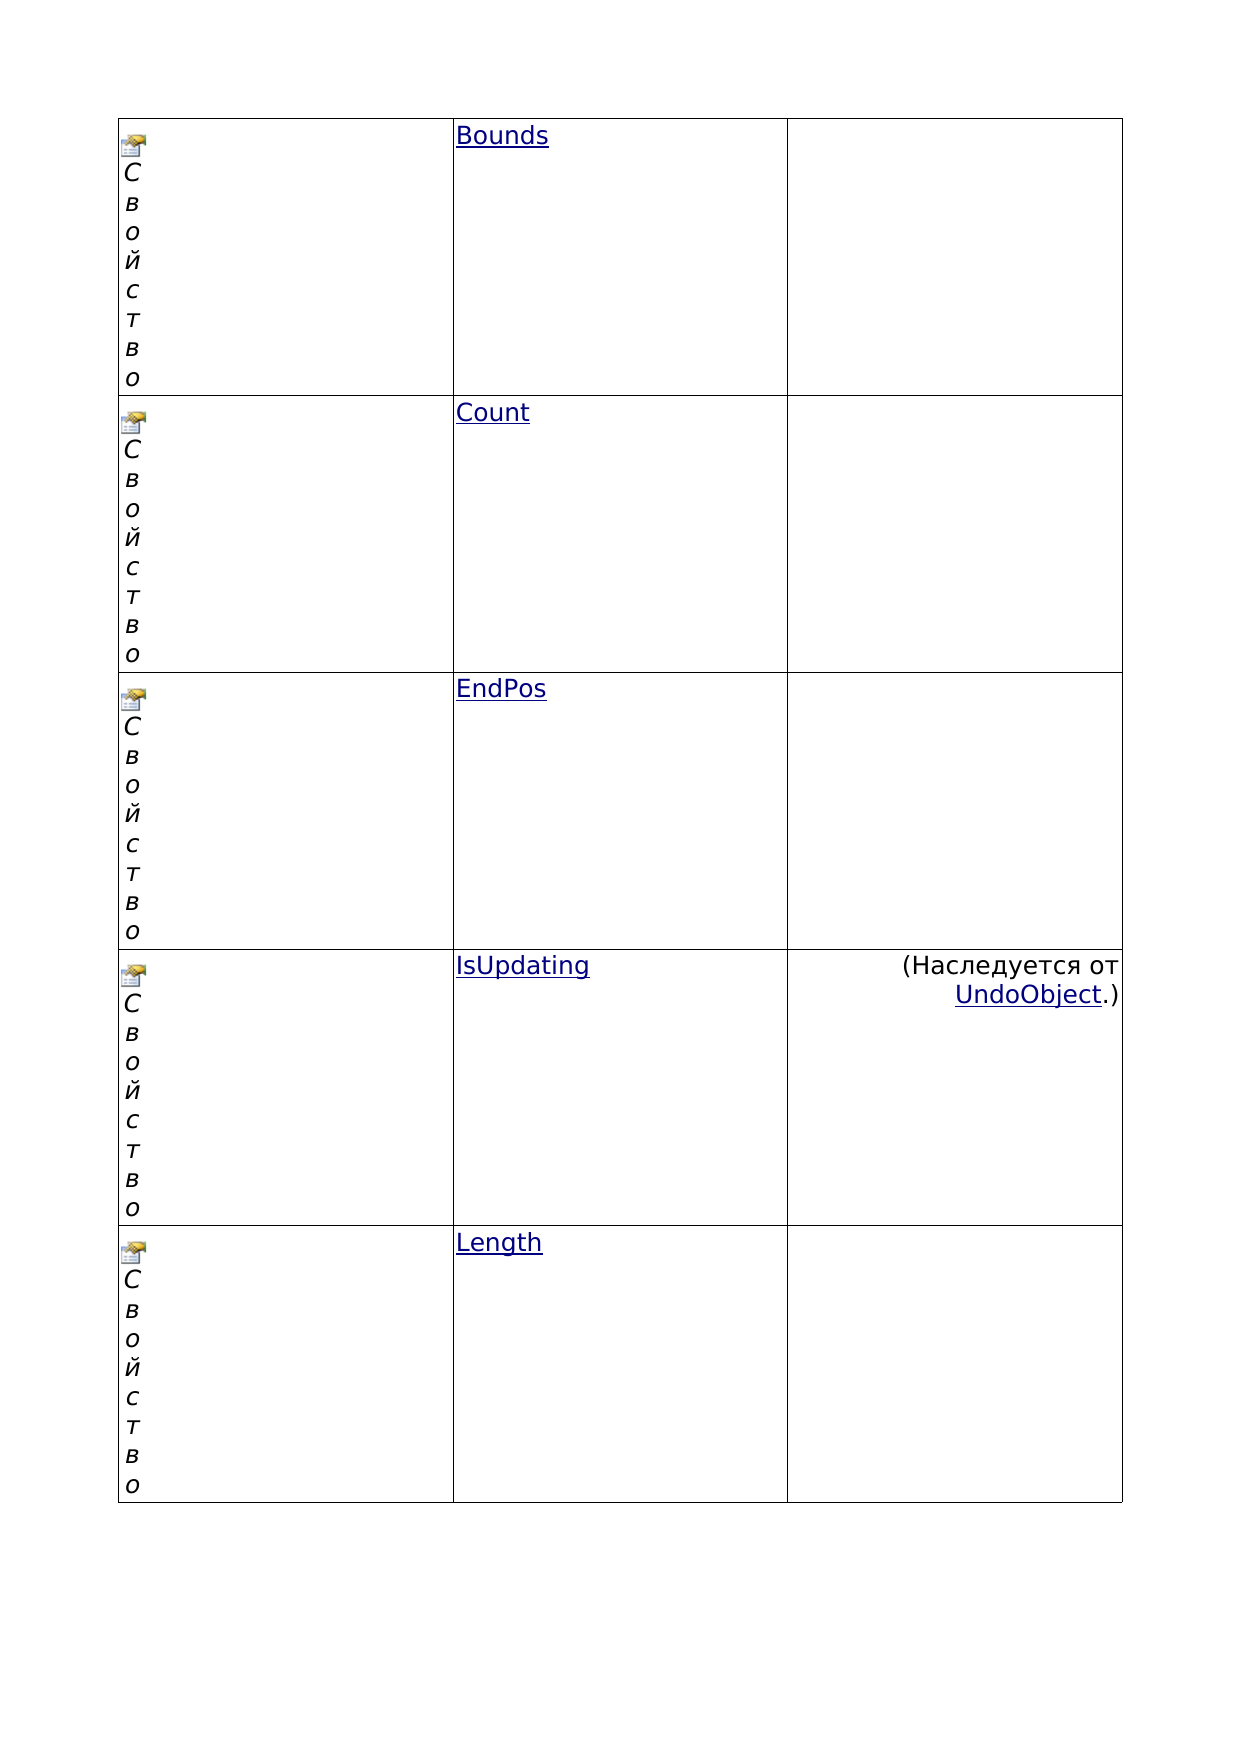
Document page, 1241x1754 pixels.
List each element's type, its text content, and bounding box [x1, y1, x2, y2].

picture [121, 687, 147, 713]
picture [121, 410, 147, 436]
table_cell Bounds [454, 119, 787, 395]
table_cell [119, 950, 453, 1225]
table_cell Count [454, 396, 787, 672]
table_cell [119, 673, 453, 948]
table_cell IsUpdating [454, 950, 787, 1225]
table_cell [119, 396, 453, 672]
table_cell [119, 119, 453, 395]
table_cell [788, 1226, 1122, 1502]
picture [121, 963, 147, 989]
table_cell [788, 673, 1122, 948]
table_cell Length [454, 1226, 787, 1502]
picture [121, 133, 147, 159]
picture [121, 1240, 147, 1266]
table_cell (Наследуется от UndoObject.) [788, 950, 1122, 1225]
table_cell [119, 1226, 453, 1502]
table_cell [788, 396, 1122, 672]
table_cell EndPos [454, 673, 787, 948]
table_cell [788, 119, 1122, 395]
